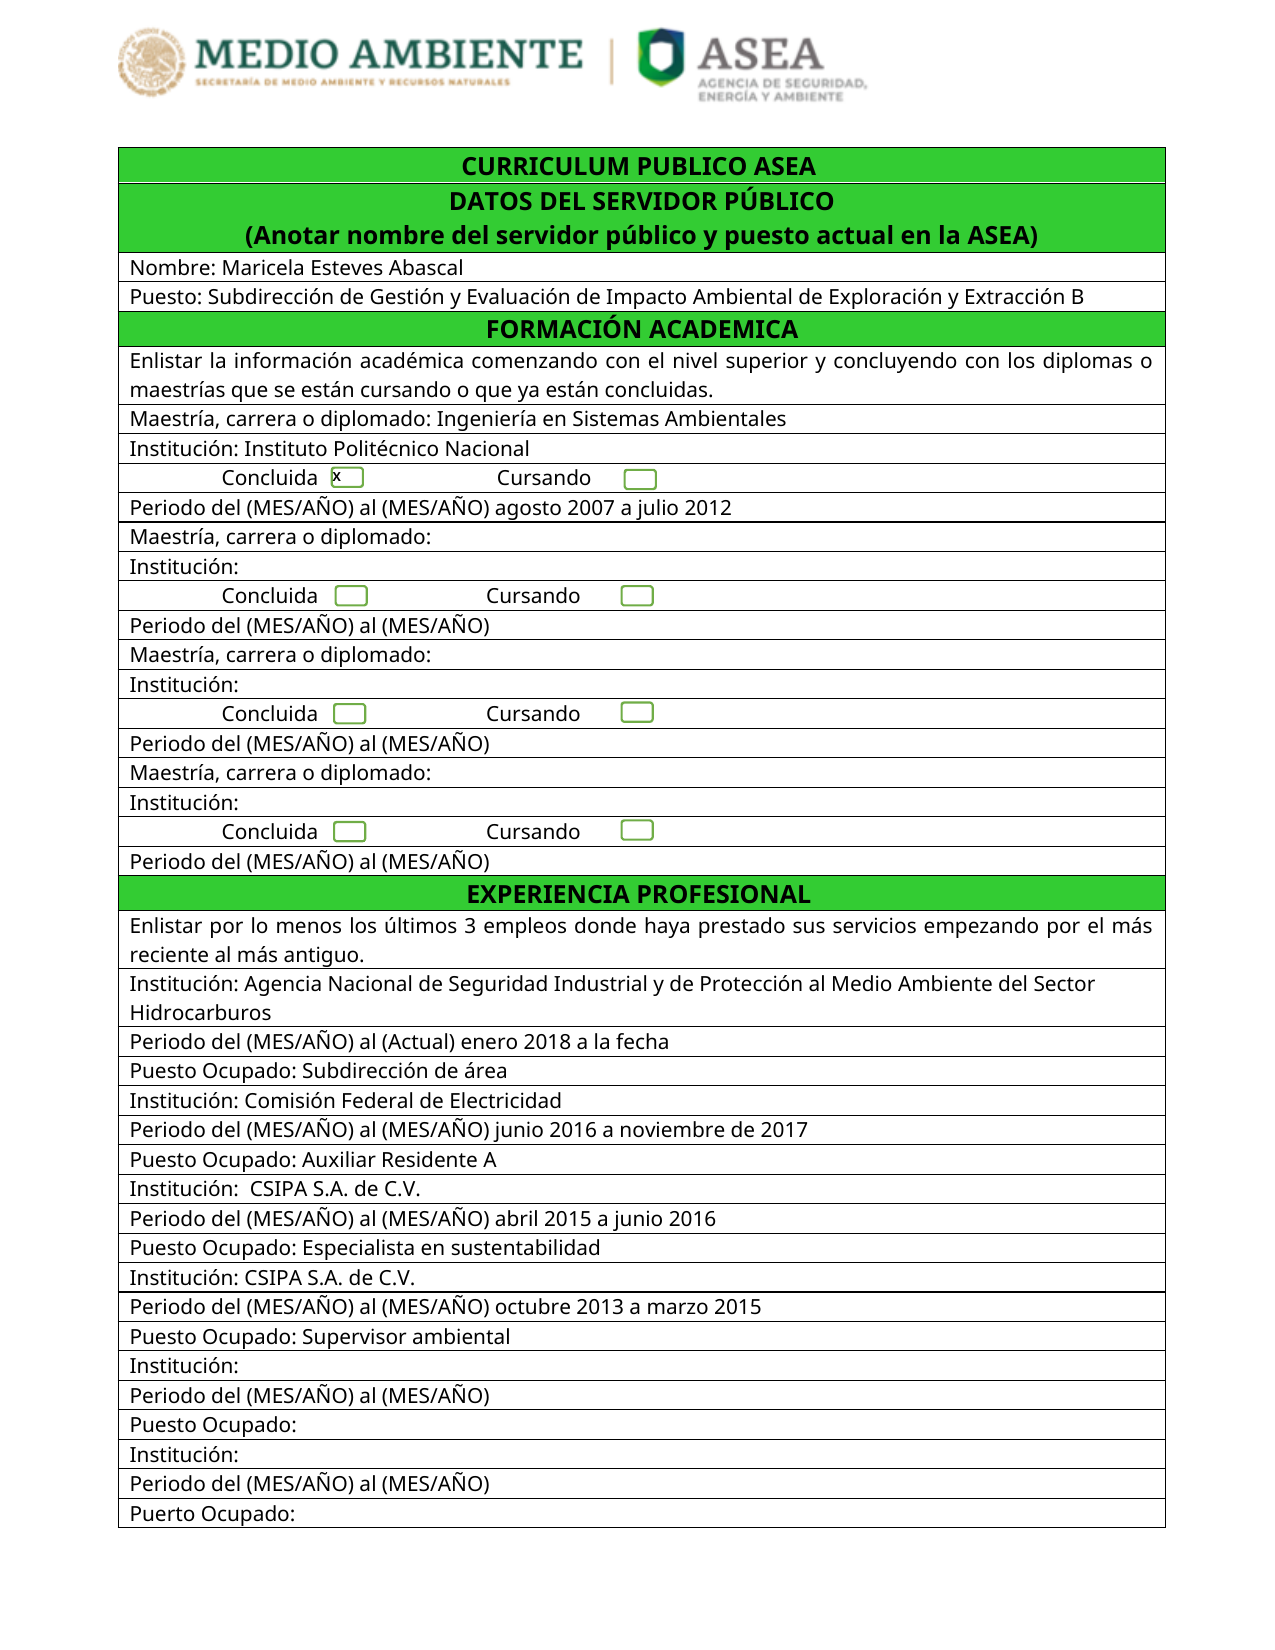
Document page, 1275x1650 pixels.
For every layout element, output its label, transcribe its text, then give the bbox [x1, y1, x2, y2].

table_cell Puesto: Subdirección de Gestión y Evaluación de Impacto Ambiental de Exploración y Extracción B [119, 282, 1165, 311]
table_cell Enlistar por lo menos los últimos 3 empleos donde haya prestado sus servicios empezando por el más reciente al más antiguo. [119, 911, 1165, 968]
table_cell Concluida Cursando [119, 817, 1165, 846]
table_cell Institución: CSIPA S.A. de C.V. [119, 1175, 1165, 1203]
table_cell Puesto Ocupado: Subdirección de área [119, 1057, 1165, 1085]
table_cell Institución: [119, 788, 1165, 816]
table_cell Enlistar la información académica comenzando con el nivel superior y concluyendo con los diplomas o maestrías que se están cursando o que ya están concluidas. [119, 347, 1165, 403]
table_cell Institución: Agencia Nacional de Seguridad Industrial y de Protección al Medio Ambiente del Sector Hidrocarburos [119, 969, 1165, 1026]
table_cell Puerto Ocupado: [119, 1499, 1165, 1527]
table_cell EXPERIENCIA PROFESIONAL [119, 876, 1165, 910]
table_cell Periodo del (MES/AÑO) al (MES/AÑO) [119, 729, 1165, 757]
table_cell Periodo del (MES/AÑO) al (MES/AÑO) agosto 2007 a julio 2012 [119, 493, 1165, 521]
table_cell Periodo del (MES/AÑO) al (MES/AÑO) [119, 847, 1165, 875]
table_cell FORMACIÓN ACADEMICA [119, 312, 1165, 346]
table_cell Periodo del (MES/AÑO) al (Actual) enero 2018 a la fecha [119, 1027, 1165, 1056]
table_cell Puesto Ocupado: Especialista en sustentabilidad [119, 1234, 1165, 1262]
table_cell Institución: [119, 670, 1165, 698]
table_cell Institución: [119, 552, 1165, 580]
table_cell Concluida Cursando [119, 699, 1165, 728]
table_cell Maestría, carrera o diplomado: [119, 640, 1165, 669]
table_cell DATOS DEL SERVIDOR PÚBLICO (Anotar nombre del servidor público y puesto actual en la ASEA) [119, 184, 1165, 252]
table_cell Puesto Ocupado: Supervisor ambiental [119, 1322, 1165, 1350]
table_cell Maestría, carrera o diplomado: Ingeniería en Sistemas Ambientales [119, 405, 1165, 433]
table_cell Maestría, carrera o diplomado: [119, 758, 1165, 787]
table_cell Nombre: Maricela Esteves Abascal [119, 253, 1165, 281]
table_cell Concluida Cursando [119, 464, 1165, 492]
table_header CURRICULUM PUBLICO ASEA [119, 148, 1165, 182]
table_cell Institución: [119, 1440, 1165, 1468]
table_cell Maestría, carrera o diplomado: [119, 523, 1165, 551]
table_cell Puesto Ocupado: [119, 1410, 1165, 1439]
table_cell Periodo del (MES/AÑO) al (MES/AÑO) abril 2015 a junio 2016 [119, 1204, 1165, 1232]
table_cell Concluida Cursando [119, 581, 1165, 610]
table_cell Puesto Ocupado: Auxiliar Residente A [119, 1145, 1165, 1173]
table_cell Institución: CSIPA S.A. de C.V. [119, 1263, 1165, 1291]
table_cell Institución: [119, 1351, 1165, 1380]
table_cell Periodo del (MES/AÑO) al (MES/AÑO) junio 2016 a noviembre de 2017 [119, 1116, 1165, 1144]
table_cell Periodo del (MES/AÑO) al (MES/AÑO) [119, 611, 1165, 639]
table_cell Institución: Instituto Politécnico Nacional [119, 434, 1165, 462]
table_cell Periodo del (MES/AÑO) al (MES/AÑO) octubre 2013 a marzo 2015 [119, 1293, 1165, 1321]
table_cell Periodo del (MES/AÑO) al (MES/AÑO) [119, 1381, 1165, 1409]
table_cell Institución: Comisión Federal de Electricidad [119, 1086, 1165, 1114]
table_cell Periodo del (MES/AÑO) al (MES/AÑO) [119, 1469, 1165, 1498]
